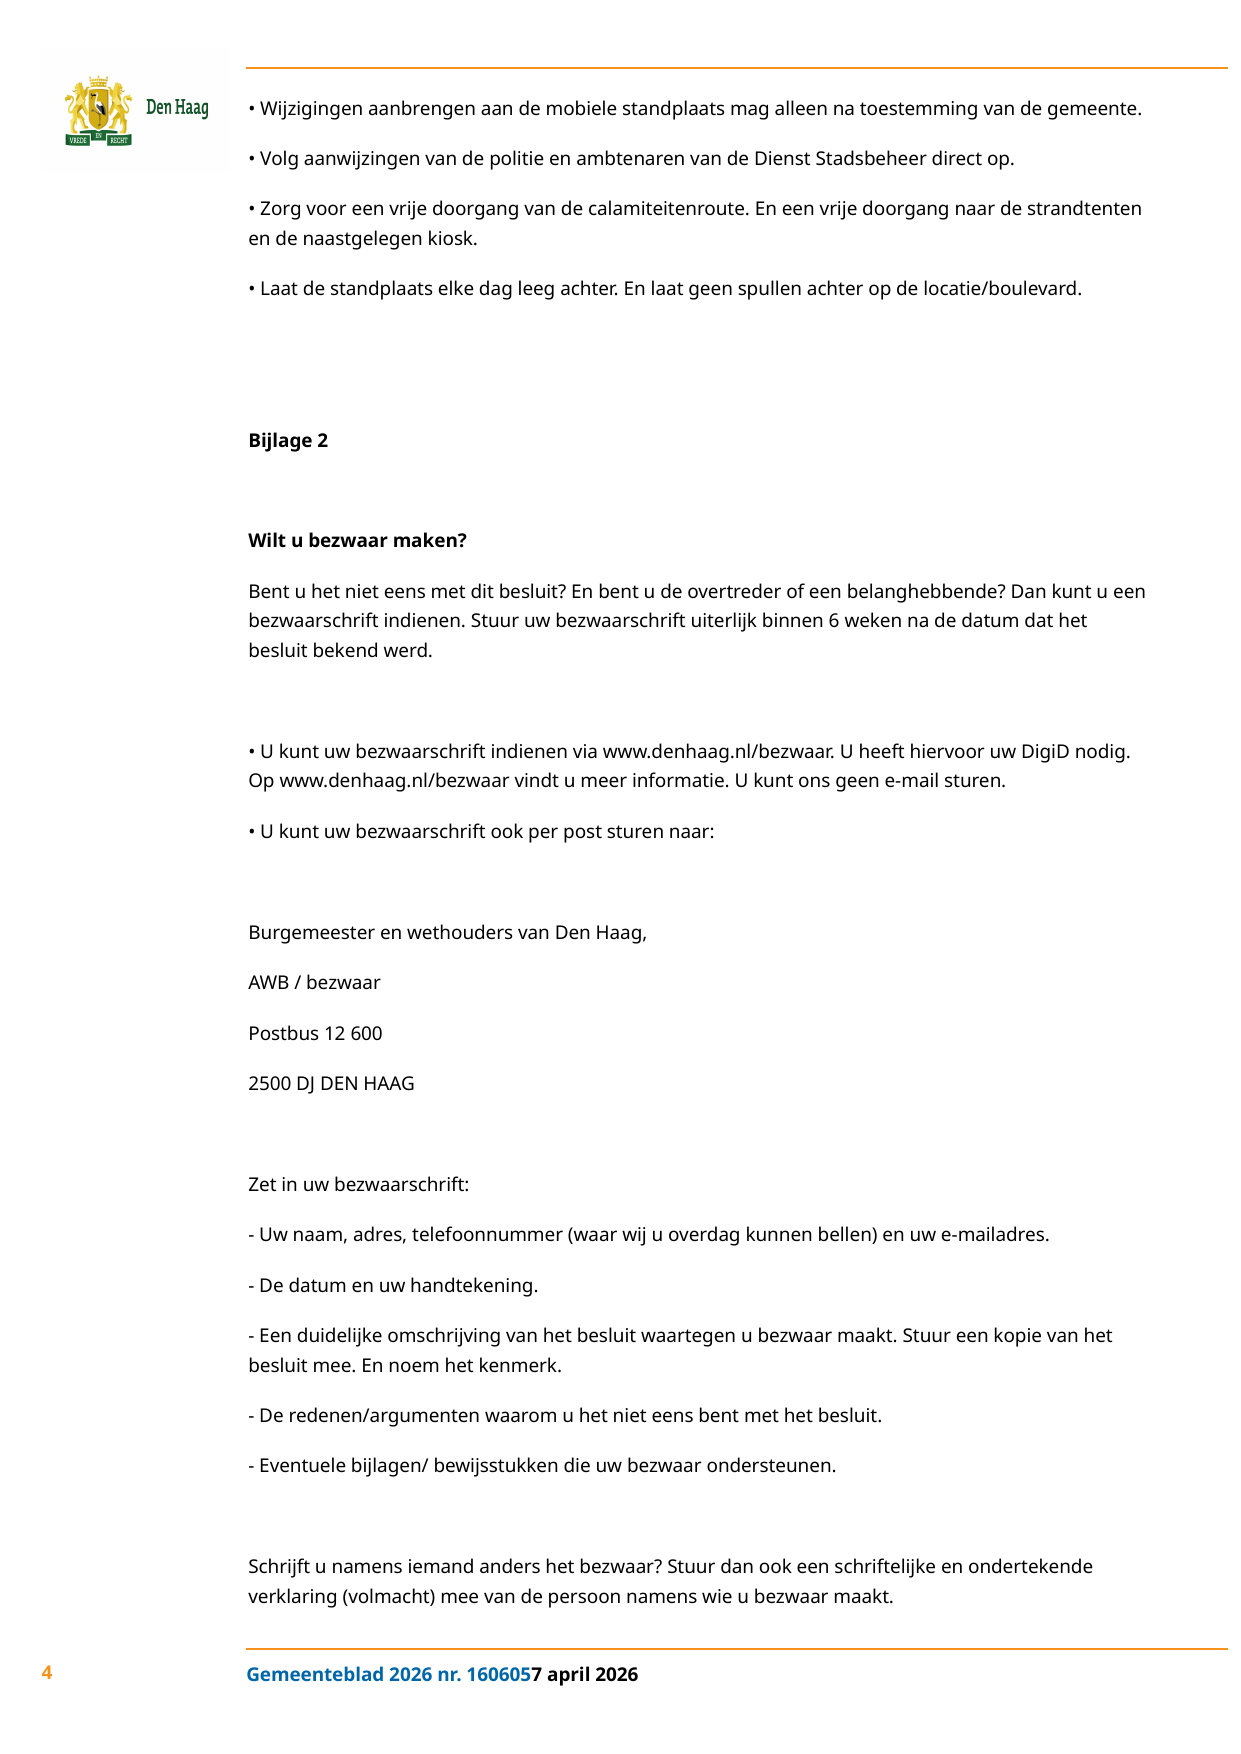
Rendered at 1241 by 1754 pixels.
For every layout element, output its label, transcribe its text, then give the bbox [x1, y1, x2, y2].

text Burgemeester en wethouders van Den Haag, [248, 919, 1152, 945]
text - De redenen/argumenten waarom u het niet eens bent met het besluit. [248, 1402, 1152, 1428]
picture [41, 47, 231, 172]
text Zet in uw bezwaarschrift: [248, 1171, 1152, 1197]
text Bent u het niet eens met dit besluit? En bent u de overtreder of een belanghebbende? Dan kunt u een bezwaarschrift indienen. Stuur uw bezwaarschrift uiterlijk binnen 6 weken na de datum dat het besluit bekend werd. [248, 578, 1152, 663]
text • U kunt uw bezwaarschrift indienen via www.denhaag.nl/bezwaar. U heeft hiervoor uw DigiD nodig. Op www.denhaag.nl/bezwaar vindt u meer informatie. U kunt ons geen e-mail sturen. [248, 738, 1152, 793]
text • Volg aanwijzingen van de politie en ambtenaren van de Dienst Stadsbeheer direct op. [248, 145, 1152, 171]
text • Laat de standplaats elke dag leeg achter. En laat geen spullen achter op de locatie/boulevard. [248, 276, 1152, 301]
text AWB / bezwaar [248, 969, 1152, 995]
text Wilt u bezwaar maken? [248, 528, 1152, 553]
text - Een duidelijke omschrijving van het besluit waartegen u bezwaar maakt. Stuur een kopie van het besluit mee. En noem het kenmerk. [248, 1322, 1152, 1378]
text • Wijzigingen aanbrengen aan de mobiele standplaats mag alleen na toestemming van de gemeente. [248, 95, 1152, 121]
text - Eventuele bijlagen/ bewijsstukken die uw bezwaar ondersteunen. [248, 1453, 1152, 1478]
text Postbus 12 600 [248, 1020, 1152, 1046]
text • U kunt uw bezwaarschrift ook per post sturen naar: [248, 818, 1152, 844]
text Bijlage 2 [248, 427, 1152, 453]
text - De datum en uw handtekening. [248, 1272, 1152, 1298]
text - Uw naam, adres, telefoonnummer (waar wij u overdag kunnen bellen) en uw e-mailadres. [248, 1221, 1152, 1247]
text 2500 DJ DEN HAAG [248, 1070, 1152, 1096]
text • Zorg voor een vrije doorgang van de calamiteitenroute. En een vrije doorgang naar de strandtenten en de naastgelegen kiosk. [248, 196, 1152, 251]
text Schrijft u namens iemand anders het bezwaar? Stuur dan ook een schriftelijke en ondertekende verklaring (volmacht) mee van de persoon namens wie u bezwaar maakt. [248, 1553, 1152, 1609]
